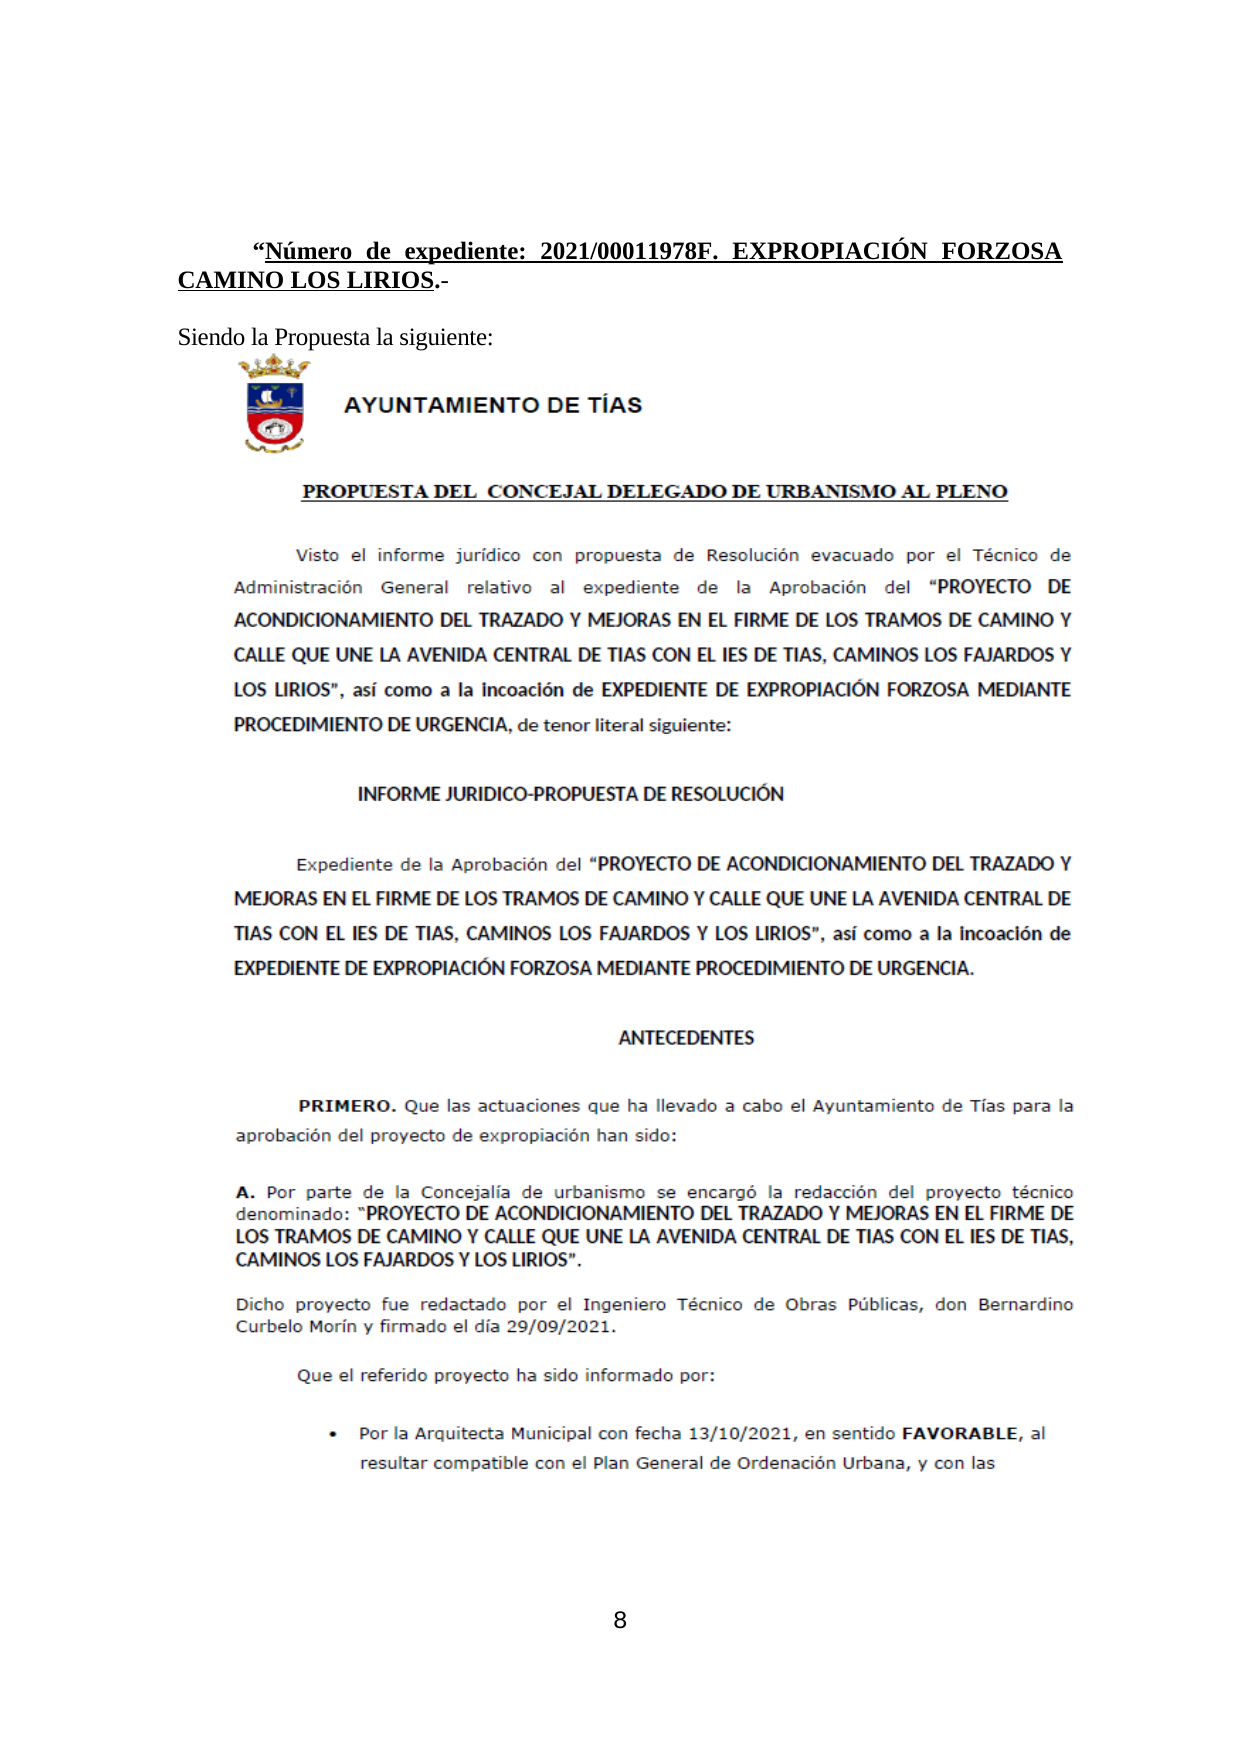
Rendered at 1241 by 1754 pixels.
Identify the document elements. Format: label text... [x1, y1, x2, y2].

picture [209, 351, 1105, 1500]
text Siendo la Propuesta la siguiente: [177, 322, 1137, 351]
text “Número de expediente: 2021/00011978F. EXPROPIACIÓN FORZOSA CAMINO LOS LIRIOS.- [177, 236, 1063, 294]
